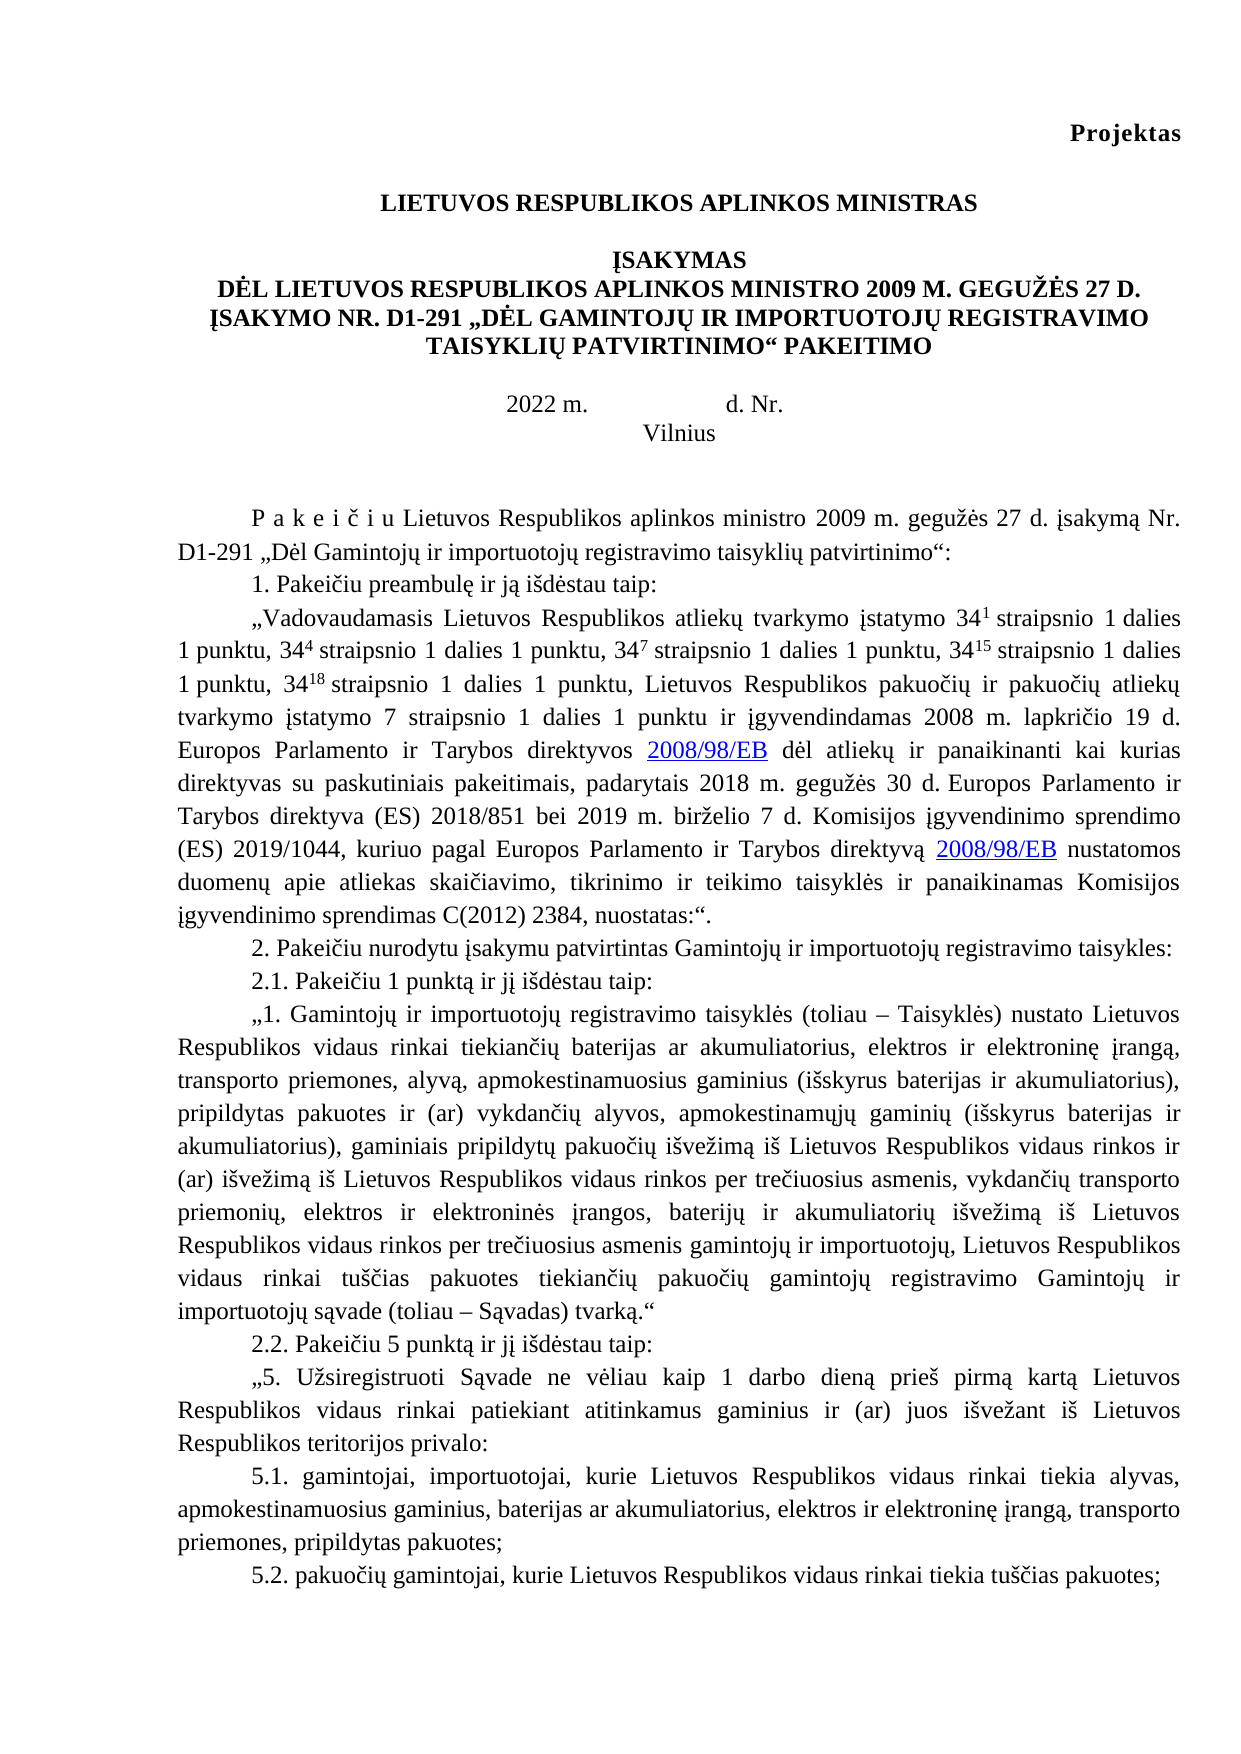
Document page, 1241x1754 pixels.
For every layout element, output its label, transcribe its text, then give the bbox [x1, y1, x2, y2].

text ĮSAKYMAS [177, 245, 1181, 274]
text „Vadovaudamasis Lietuvos Respublikos atliekų tvarkymo įstatymo 341 straipsnio 1 dalies 1 punktu, 344 straipsnio 1 dalies 1 punktu, 347 straipsnio 1 dalies 1 punktu, 3415 straipsnio 1 dalies 1 punktu, 3418 straipsnio 1 dalies 1 punktu, Lietuvos Respublikos pakuočių ir pakuočių atliekų tvarkymo įstatymo 7 straipsnio 1 dalies 1 punktu ir įgyvendindamas 2008 m. lapkričio 19 d. Europos Parlamento ir Tarybos direktyvos 2008/98/EB dėl atliekų ir panaikinanti kai kurias direktyvas su paskutiniais pakeitimais, padarytais 2018 m. gegužės 30 d. Europos Parlamento ir Tarybos direktyva (ES) 2018/851 bei 2019 m. birželio 7 d. Komisijos įgyvendinimo sprendimo (ES) 2019/1044, kuriuo pagal Europos Parlamento ir Tarybos direktyvą 2008/98/EB nustatomos duomenų apie atliekas skaičiavimo, tikrinimo ir teikimo taisyklės ir panaikinamas Komisijos įgyvendinimo sprendimas C(2012) 2384, nuostatas:“. [177, 603, 1181, 928]
text DĖL LIETUVOS RESPUBLIKOS APLINKOS MINISTRO 2009 M. GEGUŽĖS 27 D. ĮSAKYMO NR. D1-291 „DĖL GAMINTOJŲ IR IMPORTUOTOJŲ REGISTRAVIMO TAISYKLIŲ PATVIRTINIMO“ PAKEITIMO [177, 274, 1181, 360]
text LIETUVOS RESPUBLIKOS APLINKOS MINISTRAS [177, 188, 1181, 216]
text 2.2. Pakeičiu 5 punktą ir jį išdėstau taip: [177, 1329, 1181, 1358]
text 1. Pakeičiu preambulę ir ją išdėstau taip: [177, 569, 1181, 598]
text 5.2. pakuočių gamintojai, kurie Lietuvos Respublikos vidaus rinkai tiekia tuščias pakuotes; [177, 1560, 1181, 1589]
text 5.1. gamintojai, importuotojai, kurie Lietuvos Respublikos vidaus rinkai tiekia alyvas, apmokestinamuosius gaminius, baterijas ar akumuliatorius, elektros ir elektroninę įrangą, transporto priemones, pripildytas pakuotes; [177, 1461, 1181, 1556]
text 2.1. Pakeičiu 1 punktą ir jį išdėstau taip: [177, 966, 1181, 994]
text 2022 m. d. Nr. [177, 389, 1181, 418]
text Vilnius [177, 418, 1181, 475]
text „5. Užsiregistruoti Sąvade ne vėliau kaip 1 darbo dieną prieš pirmą kartą Lietuvos Respublikos vidaus rinkai patiekiant atitinkamus gaminius ir (ar) juos išvežant iš Lietuvos Respublikos teritorijos privalo: [177, 1362, 1181, 1457]
text 2. Pakeičiu nurodytu įsakymu patvirtintas Gamintojų ir importuotojų registravimo taisykles: [177, 933, 1181, 962]
text P a k e i č i u Lietuvos Respublikos aplinkos ministro 2009 m. gegužės 27 d. įsakymą Nr. D1-291 „Dėl Gamintojų ir importuotojų registravimo taisyklių patvirtinimo“: [177, 503, 1181, 565]
text „1. Gamintojų ir importuotojų registravimo taisyklės (toliau – Taisyklės) nustato Lietuvos Respublikos vidaus rinkai tiekiančių baterijas ar akumuliatorius, elektros ir elektroninę įrangą, transporto priemones, alyvą, apmokestinamuosius gaminius (išskyrus baterijas ir akumuliatorius), pripildytas pakuotes ir (ar) vykdančių alyvos, apmokestinamųjų gaminių (išskyrus baterijas ir akumuliatorius), gaminiais pripildytų pakuočių išvežimą iš Lietuvos Respublikos vidaus rinkos ir (ar) išvežimą iš Lietuvos Respublikos vidaus rinkos per trečiuosius asmenis, vykdančių transporto priemonių, elektros ir elektroninės įrangos, baterijų ir akumuliatorių išvežimą iš Lietuvos Respublikos vidaus rinkos per trečiuosius asmenis gamintojų ir importuotojų, Lietuvos Respublikos vidaus rinkai tuščias pakuotes tiekiančių pakuočių gamintojų registravimo Gamintojų ir importuotojų sąvade (toliau – Sąvadas) tvarką.“ [177, 999, 1181, 1325]
text Projektas [177, 118, 1181, 147]
